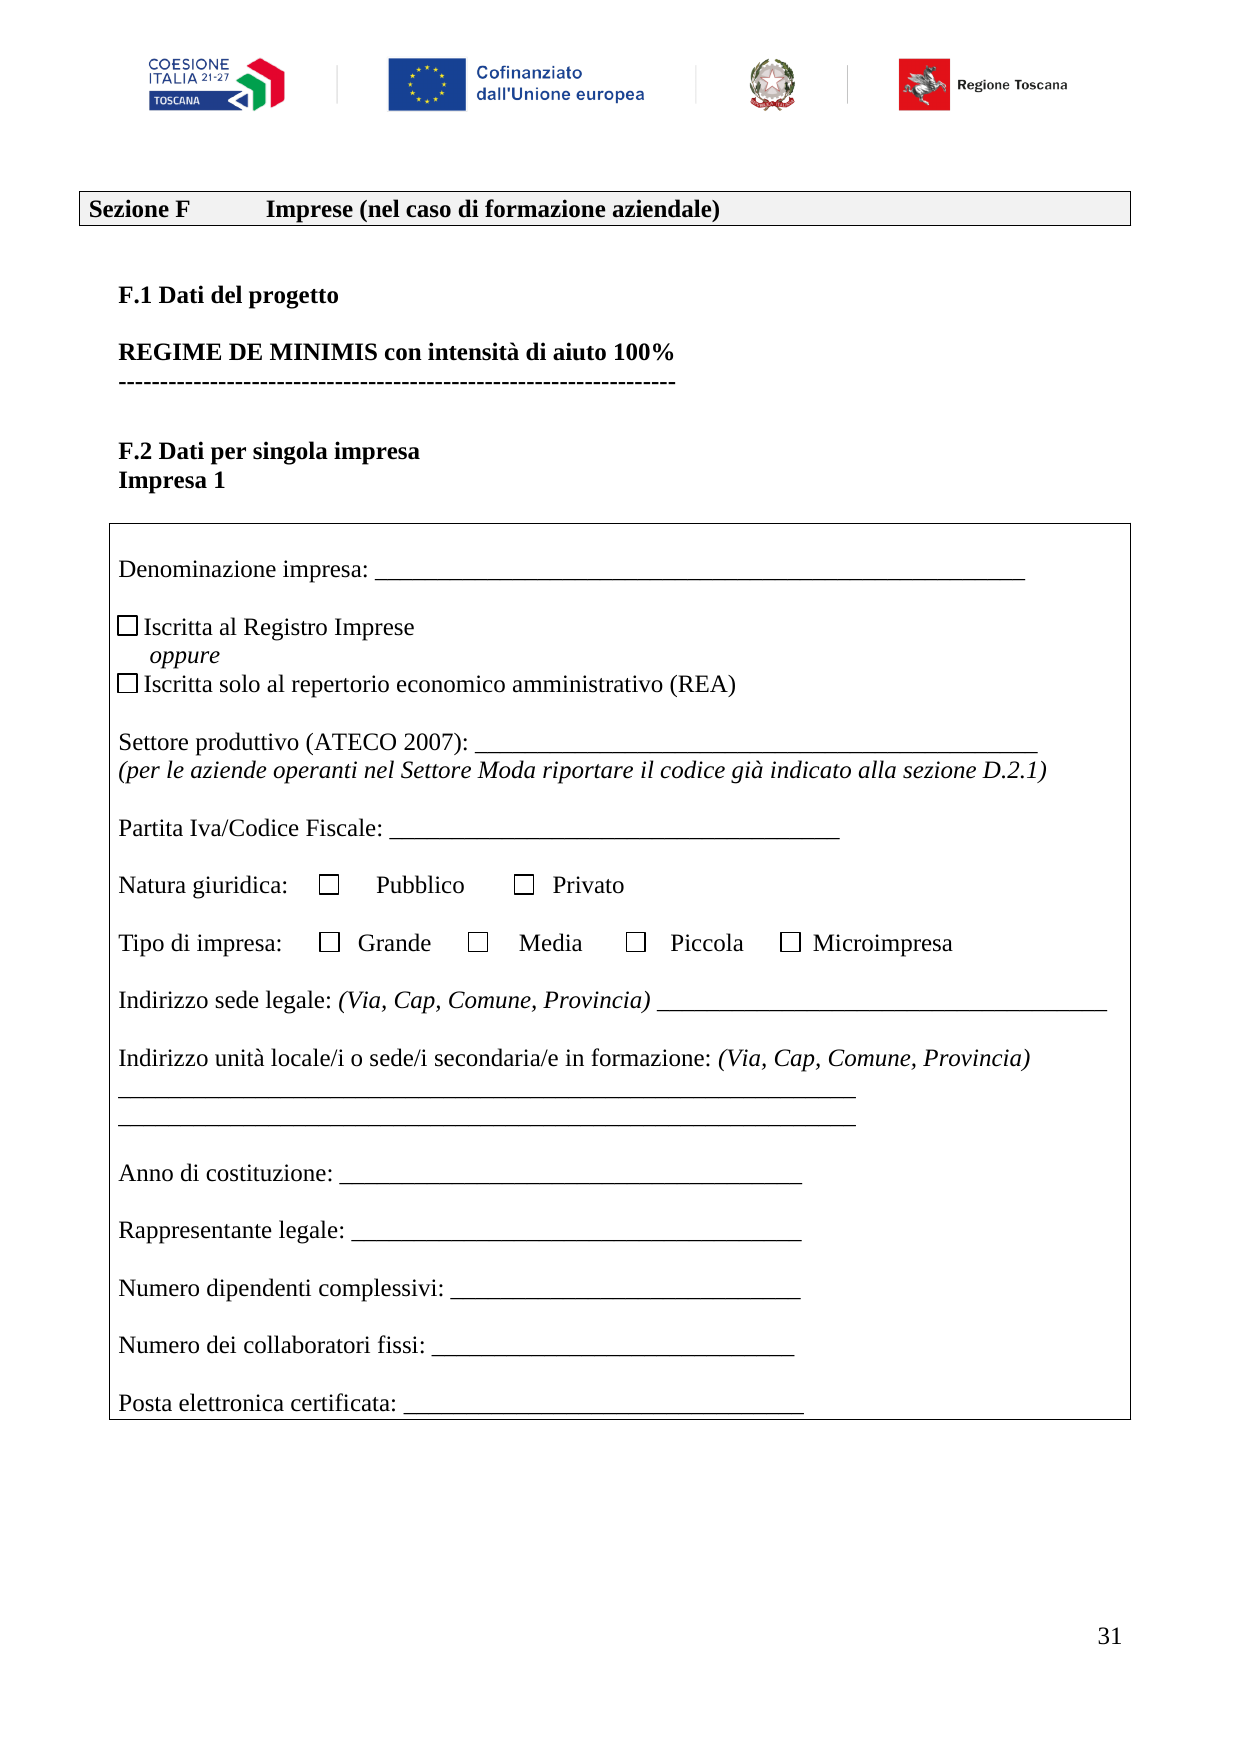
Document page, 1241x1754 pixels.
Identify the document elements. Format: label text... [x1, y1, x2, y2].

text Iscritta solo al repertorio economico amministrativo (REA) [118, 669, 1122, 698]
picture [104, 34, 1108, 134]
text Numero dei collaboratori fissi: _____________________________ [118, 1331, 1122, 1359]
text Anno di costituzione: _____________________________________ [118, 1158, 1122, 1187]
text (per le aziende operanti nel Settore Moda riportare il codice già indicato alla sezione D.2.1) [118, 756, 1122, 784]
text ___________________________________________________________ [118, 1101, 1122, 1129]
text Tipo di impresa: Grande Media Piccola Microimpresa [118, 928, 1122, 957]
text Natura giuridica: Pubblico Privato [118, 871, 1122, 899]
text Indirizzo sede legale: (Via, Cap, Comune, Provincia) ____________________________________ [118, 986, 1122, 1014]
text Settore produttivo (ATECO 2007): _____________________________________________ [118, 727, 1122, 756]
text Numero dipendenti complessivi: ____________________________ [118, 1273, 1122, 1302]
text oppure [118, 641, 1122, 669]
text Posta elettronica certificata: ________________________________ [110, 1385, 1130, 1419]
text Indirizzo unità locale/i o sede/i secondaria/e in formazione: (Via, Cap, Comune, Provincia) ___________________________________________________________ [118, 1043, 1122, 1101]
text Sezione F Imprese (nel caso di formazione aziendale) [80, 192, 1130, 225]
text ------------------------------------------------------------------- [118, 366, 1122, 395]
text Partita Iva/Codice Fiscale: ____________________________________ [118, 813, 1122, 842]
text REGIME DE MINIMIS con intensità di aiuto 100% [118, 337, 1122, 366]
text Rappresentante legale: ____________________________________ [118, 1216, 1122, 1244]
text Denominazione impresa: ____________________________________________________ [118, 554, 1122, 583]
text Impresa 1 [118, 465, 1122, 494]
text Iscritta al Registro Imprese [118, 612, 1122, 641]
text F.2 Dati per singola impresa [118, 436, 1122, 465]
text F.1 Dati del progetto [118, 280, 1122, 309]
